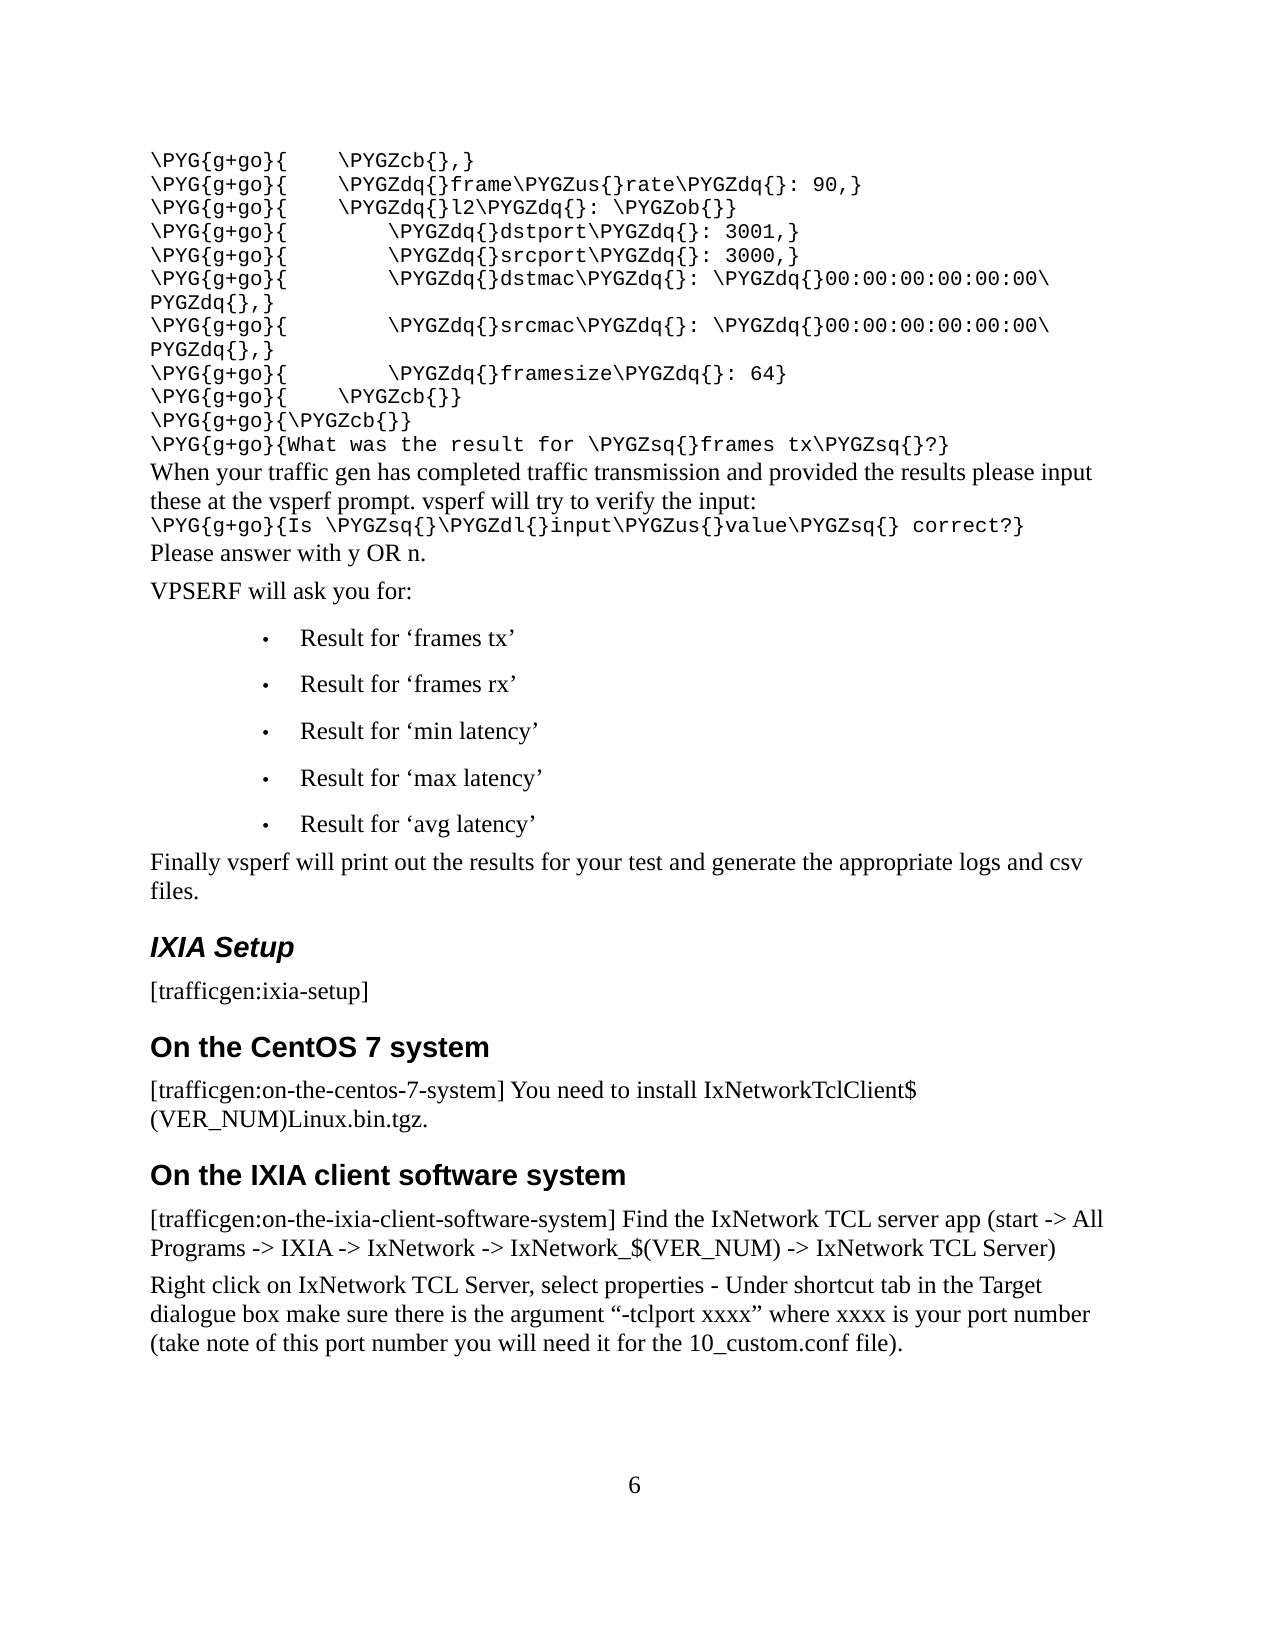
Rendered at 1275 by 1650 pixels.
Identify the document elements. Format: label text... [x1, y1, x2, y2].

text \PYG{g+go}{ \PYGZdq{}dstport\PYGZdq{}: 3001,} [150, 221, 1125, 244]
text \PYG{g+go}{ \PYGZdq{}dstmac\PYGZdq{}: \PYGZdq{}00:00:00:00:00:00\PYGZdq{},} [150, 268, 1125, 316]
text \PYG{g+go}{ \PYGZdq{}frame\PYGZus{}rate\PYGZdq{}: 90,} [150, 174, 1125, 197]
text [trafficgen:ixia-setup] [150, 976, 1125, 1004]
list Result for ‘max latency’ [262, 763, 1125, 792]
text VPSERF will ask you for: [150, 576, 1125, 605]
text \PYG{g+go}{Is \PYGZsq{}\PYGZdl{}input\PYGZus{}value\PYGZsq{} correct?} [150, 515, 1125, 538]
text \PYG{g+go}{ \PYGZdq{}srcmac\PYGZdq{}: \PYGZdq{}00:00:00:00:00:00\PYGZdq{},} [150, 316, 1125, 363]
text \PYG{g+go}{ \PYGZdq{}l2\PYGZdq{}: \PYGZob{}} [150, 197, 1125, 221]
list Result for ‘avg latency’ [262, 809, 1125, 838]
list Result for ‘frames rx’ [262, 669, 1125, 698]
text [trafficgen:on-the-centos-7-system] You need to install IxNetworkTclClient$(VER_NUM)Linux.bin.tgz. [150, 1076, 1125, 1133]
subtitle IXIA Setup [150, 930, 1125, 963]
text \PYG{g+go}{ \PYGZdq{}framesize\PYGZdq{}: 64} [150, 363, 1125, 386]
text Finally vsperf will print out the results for your test and generate the appropriate logs and csv files. [150, 847, 1125, 905]
subtitle On the IXIA client software system [150, 1158, 1125, 1192]
text Right click on IxNetwork TCL Server, select properties - Under shortcut tab in the Target dialogue box make sure there is the argument “-tclport xxxx” where xxxx is your port number (take note of this port number you will need it for the 10_custom.conf file). [150, 1271, 1125, 1357]
subtitle On the CentOS 7 system [150, 1029, 1125, 1063]
list Result for ‘min latency’ [262, 716, 1125, 745]
text \PYG{g+go}{What was the result for \PYGZsq{}frames tx\PYGZsq{}?} [150, 434, 1125, 457]
text \PYG{g+go}{ \PYGZcb{},} [150, 150, 1125, 174]
text \PYG{g+go}{\PYGZcb{}} [150, 410, 1125, 434]
text [trafficgen:on-the-ixia-client-software-system] Find the IxNetwork TCL server app (start -> All Programs -> IXIA -> IxNetwork -> IxNetwork_$(VER_NUM) -> IxNetwork TCL Server) [150, 1204, 1125, 1262]
text \PYG{g+go}{ \PYGZcb{}} [150, 386, 1125, 410]
text When your traffic gen has completed traffic transmission and provided the results please input these at the vsperf prompt. vsperf will try to verify the input: [150, 457, 1125, 515]
text \PYG{g+go}{ \PYGZdq{}srcport\PYGZdq{}: 3000,} [150, 244, 1125, 268]
text Please answer with y OR n. [150, 538, 1125, 567]
list Result for ‘frames tx’ [262, 623, 1125, 652]
